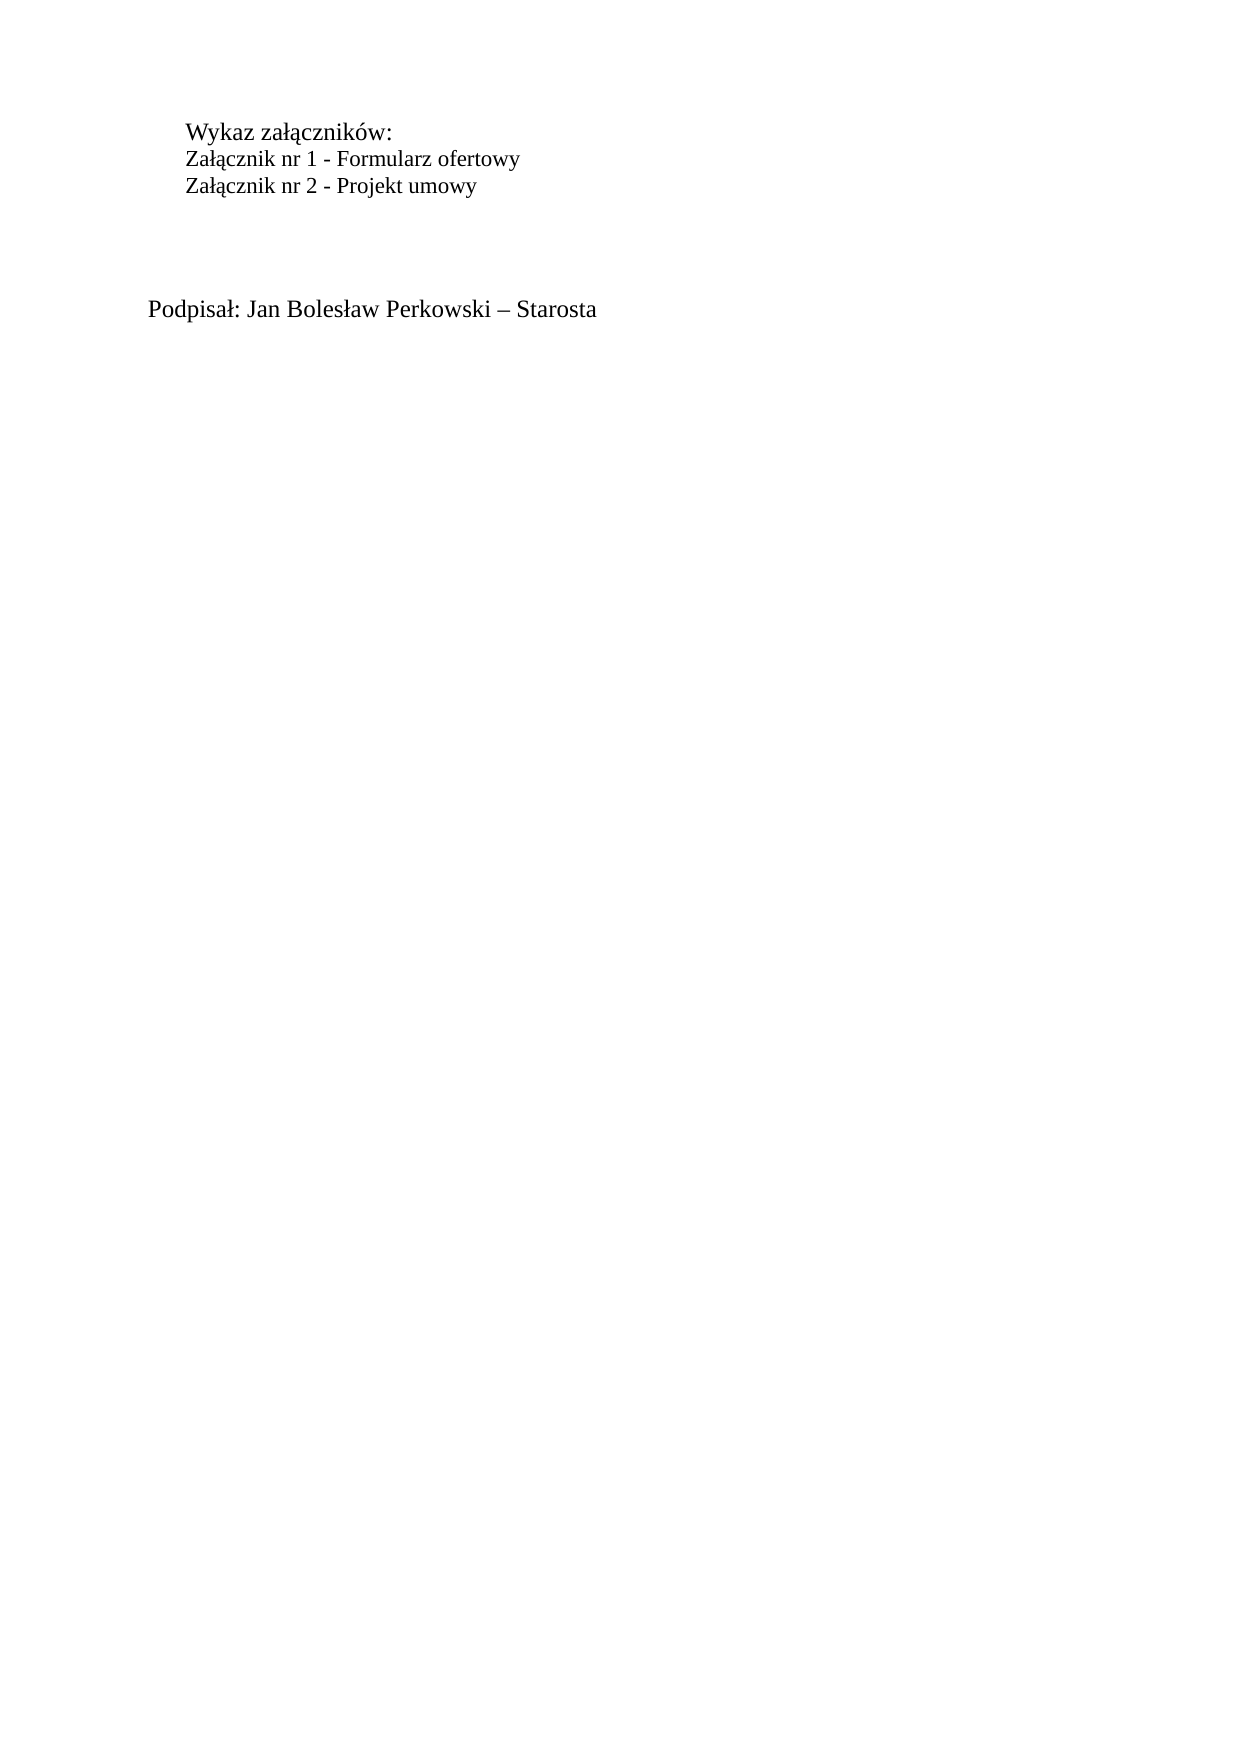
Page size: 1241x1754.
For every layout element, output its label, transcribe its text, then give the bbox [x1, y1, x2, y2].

text Załącznik nr 1 - Formularz ofertowy [185, 145, 1122, 172]
text Załącznik nr 2 - Projekt umowy [185, 172, 1122, 198]
text Podpisał: Jan Bolesław Perkowski – Starosta [148, 294, 1122, 323]
text Wykaz załączników: [185, 117, 1122, 145]
